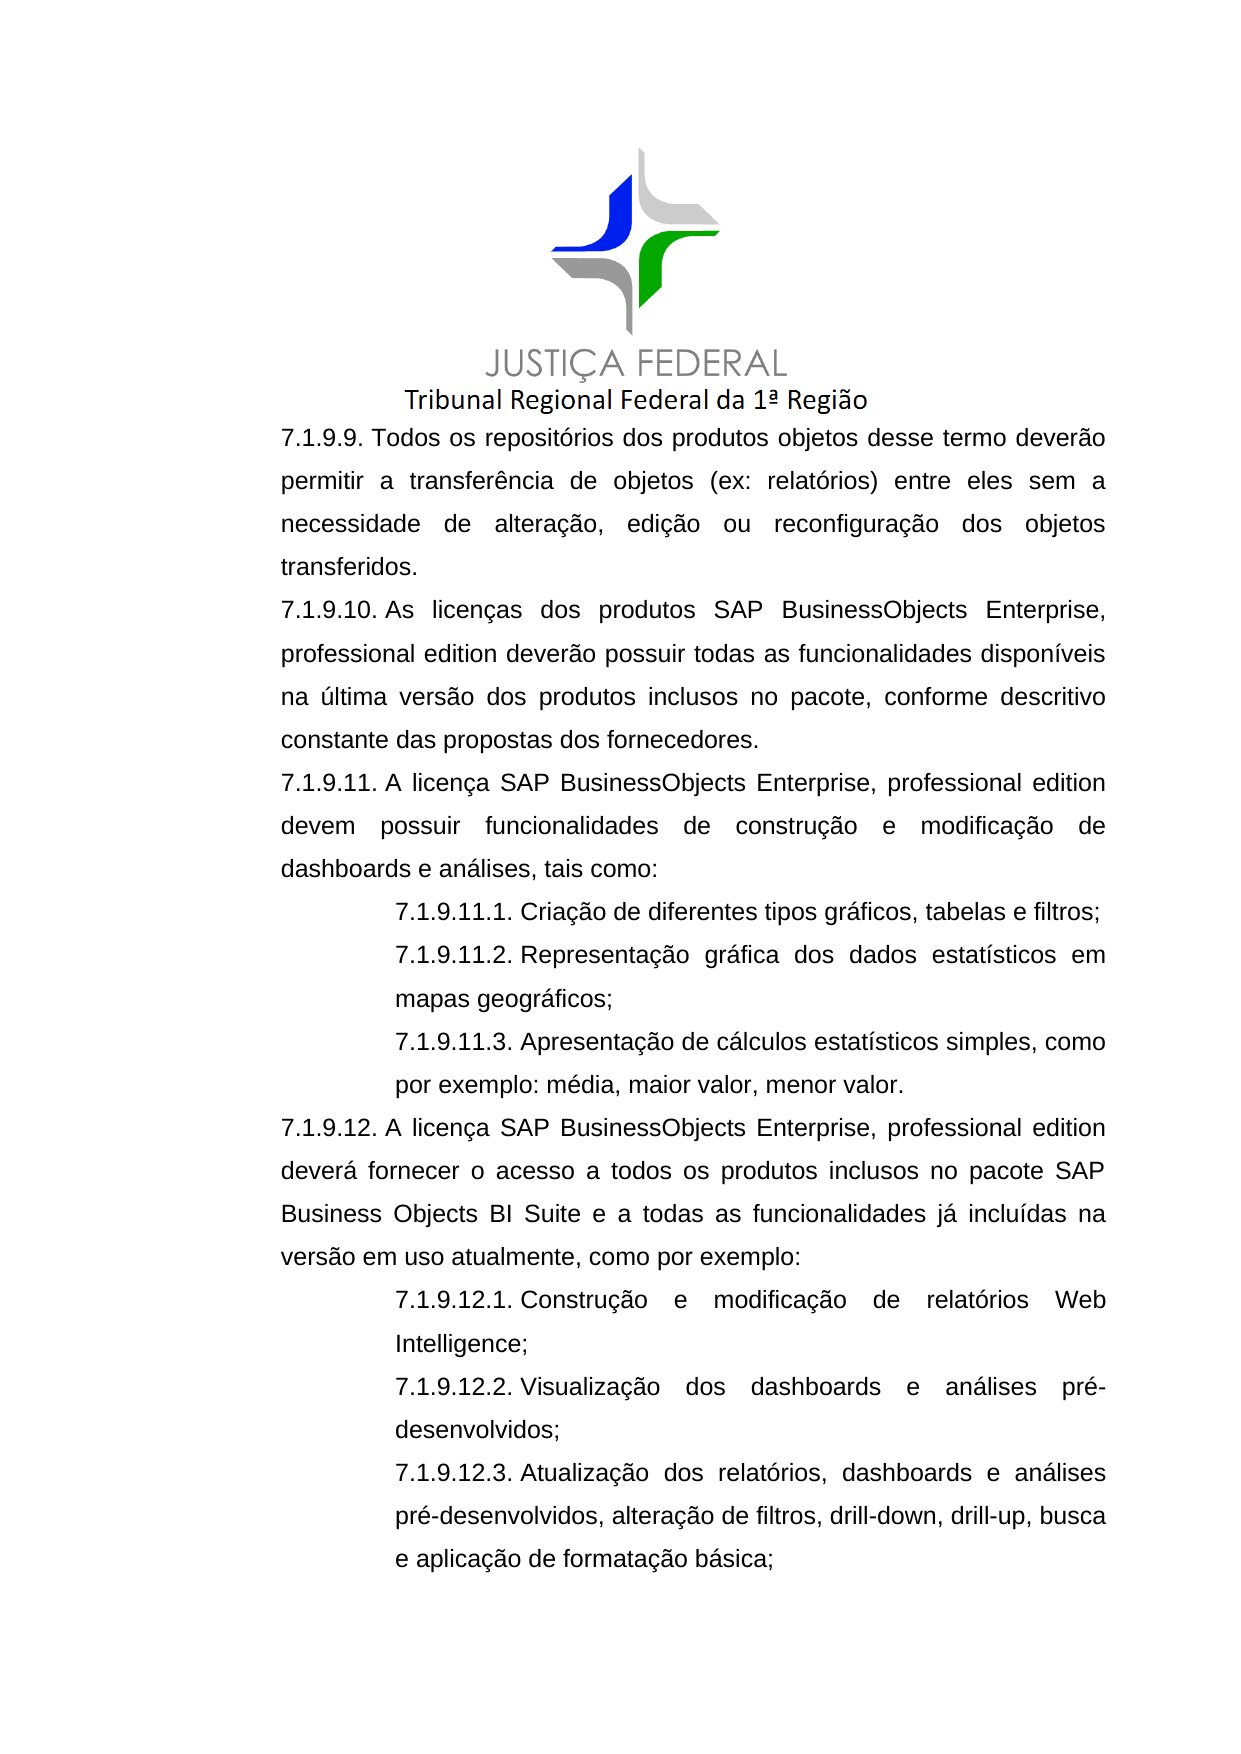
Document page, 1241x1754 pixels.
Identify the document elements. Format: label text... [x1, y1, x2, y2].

list Representação gráfica dos dados estatísticos em mapas geográficos; [395, 940, 1107, 1012]
list Apresentação de cálculos estatísticos simples, como por exemplo: média, maior valor, menor valor. [395, 1027, 1107, 1098]
list A licença SAP BusinessObjects Enterprise, professional edition deverá fornecer o acesso a todos os produtos inclusos no pacote SAP Business Objects BI Suite e a todas as funcionalidades já incluídas na versão em uso atualmente, como por exemplo: [281, 1113, 1107, 1271]
list Todos os repositórios dos produtos objetos desse termo deverão permitir a transferência de objetos (ex: relatórios) entre eles sem a necessidade de alteração, edição ou reconfiguração dos objetos transferidos. [281, 423, 1107, 581]
list Atualização dos relatórios, dashboards e análises pré-desenvolvidos, alteração de filtros, drill-down, drill-up, busca e aplicação de formatação básica; [395, 1458, 1107, 1573]
list A licença SAP BusinessObjects Enterprise, professional edition devem possuir funcionalidades de construção e modificação de dashboards e análises, tais como: [281, 768, 1107, 883]
list Construção e modificação de relatórios Web Intelligence; [395, 1285, 1107, 1357]
picture [399, 142, 870, 414]
list Visualização dos dashboards e análises pré-desenvolvidos; [395, 1372, 1107, 1443]
list Criação de diferentes tipos gráficos, tabelas e filtros; [395, 897, 1107, 926]
list As licenças dos produtos SAP BusinessObjects Enterprise, professional edition deverão possuir todas as funcionalidades disponíveis na última versão dos produtos inclusos no pacote, conforme descritivo constante das propostas dos fornecedores. [281, 595, 1107, 753]
